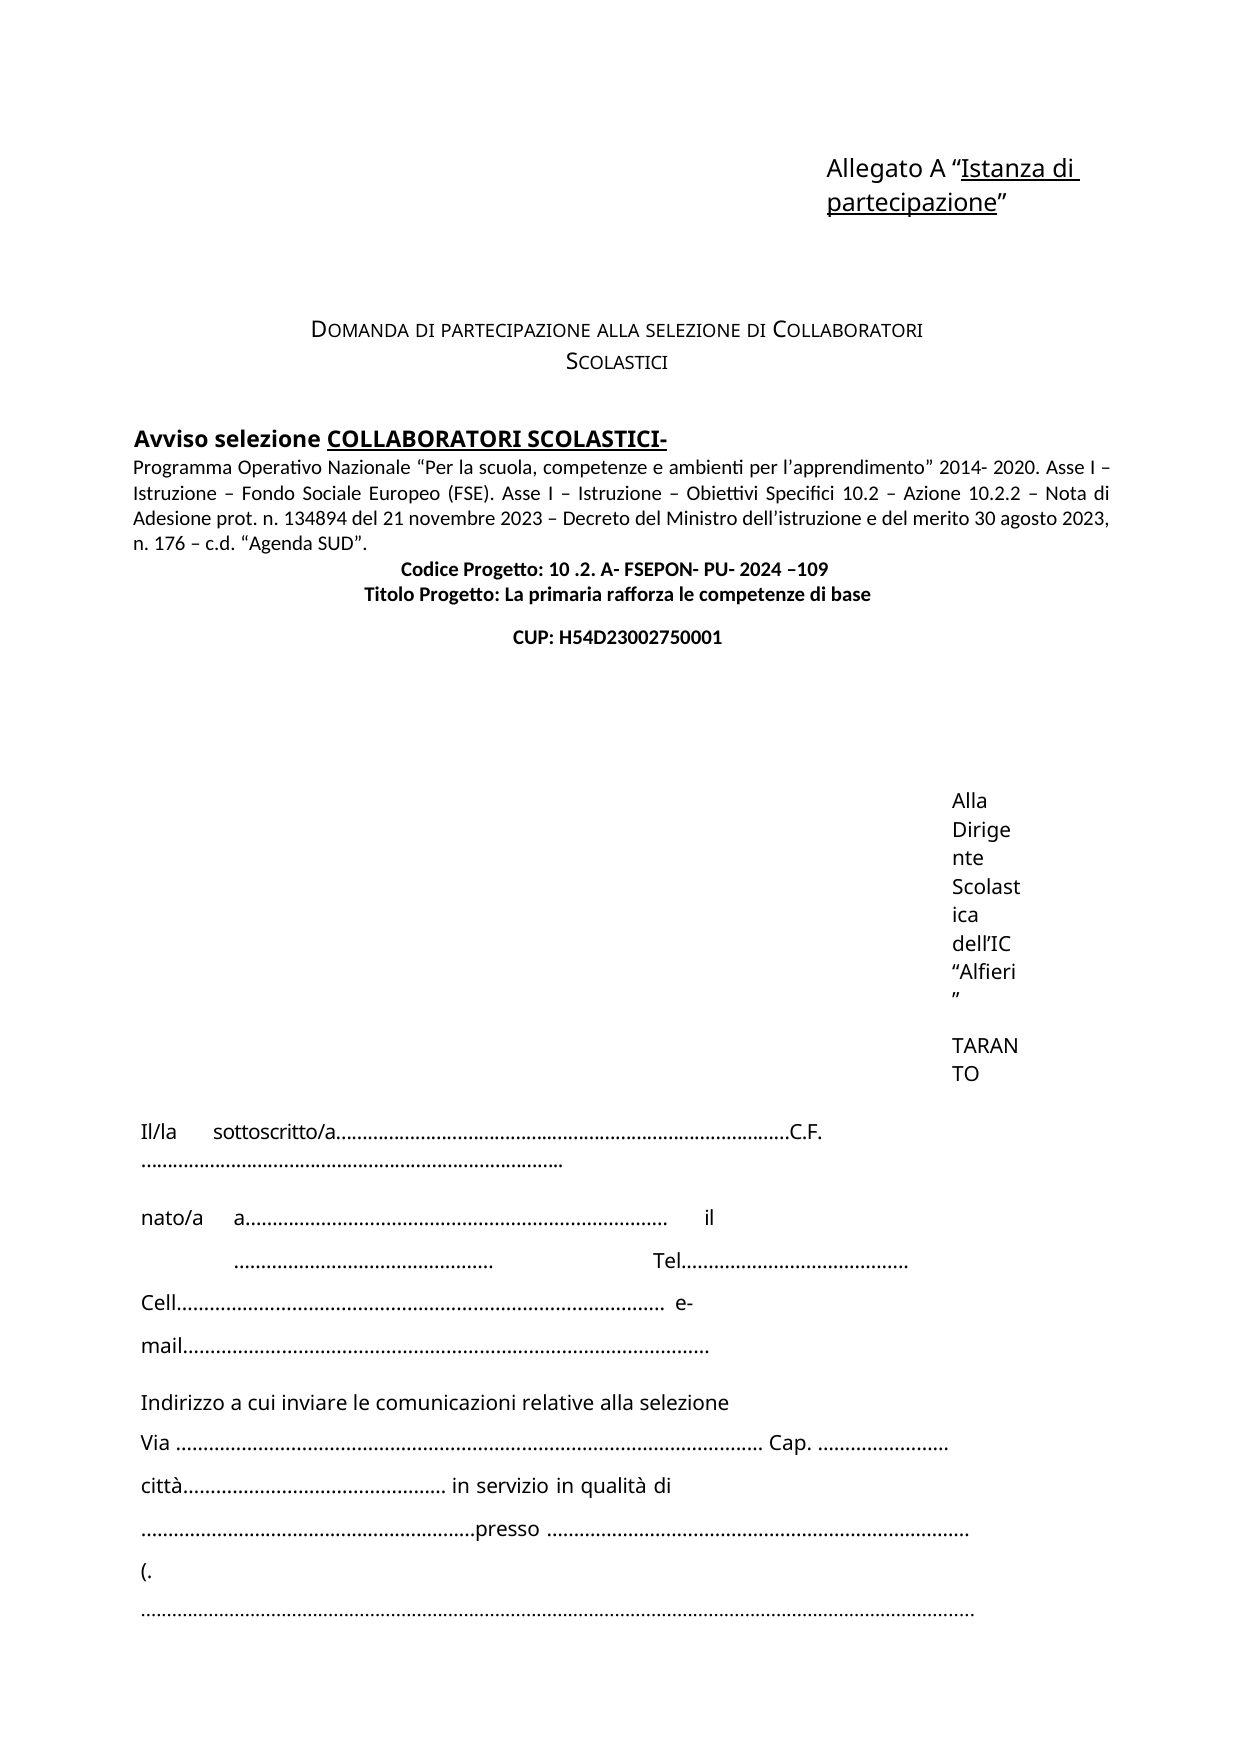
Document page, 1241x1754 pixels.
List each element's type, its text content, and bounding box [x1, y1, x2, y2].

text Il/la sottoscritto/a…………………………………..………………………………………C.F.…………………………………………………………………….. [141, 1117, 1122, 1174]
text Programma Operativo Nazionale “Per la scuola, competenze e ambienti per l’apprendimento” 2014- 2020. Asse I – Istruzione – Fondo Sociale Europeo (FSE). Asse I – Istruzione – Obiettivi Specifici 10.2 – Azione 10.2.2 – Nota di Adesione prot. n. 134894 del 21 novembre 2023 – Decreto del Ministro dell’istruzione e del merito 30 agosto 2023, n. 176 – c.d. “Agenda SUD”. [133, 454, 1111, 556]
text CUP: H54D23002750001 [118, 624, 1117, 649]
text nato/a a…………………………………………………………………… il ………………………………………… Tel.………………………………….. Cell…………………………………………………………………………….. e‐mail…………………………………………………………………………………… [141, 1203, 1067, 1359]
text Titolo Progetto: La primaria rafforza le competenze di base [118, 582, 1117, 607]
text Indirizzo a cui inviare le comunicazioni relative alla selezione [141, 1390, 1122, 1416]
text Via …………………………………………………………………………………………..… Cap. …………………… città………………………………………… in servizio in qualità di ………………............................................presso ……………………………………………………………………(. ) [140, 1428, 975, 1621]
text Avviso selezione COLLABORATORI SCOLASTICI‐ [129, 423, 1110, 454]
text Allegato A “Istanza di partecipazione” [826, 151, 1122, 219]
text TARANTO [952, 1031, 1021, 1088]
text Alla Dirigente Scolastica dell’IC “Alfieri” [952, 786, 1021, 1014]
text Codice Progetto: 10 .2. A- FSEPON- PU- 2024 –109 [118, 556, 1111, 581]
text Domanda di partecipazione alla selezione di Collaboratori Scolastici [288, 313, 945, 376]
